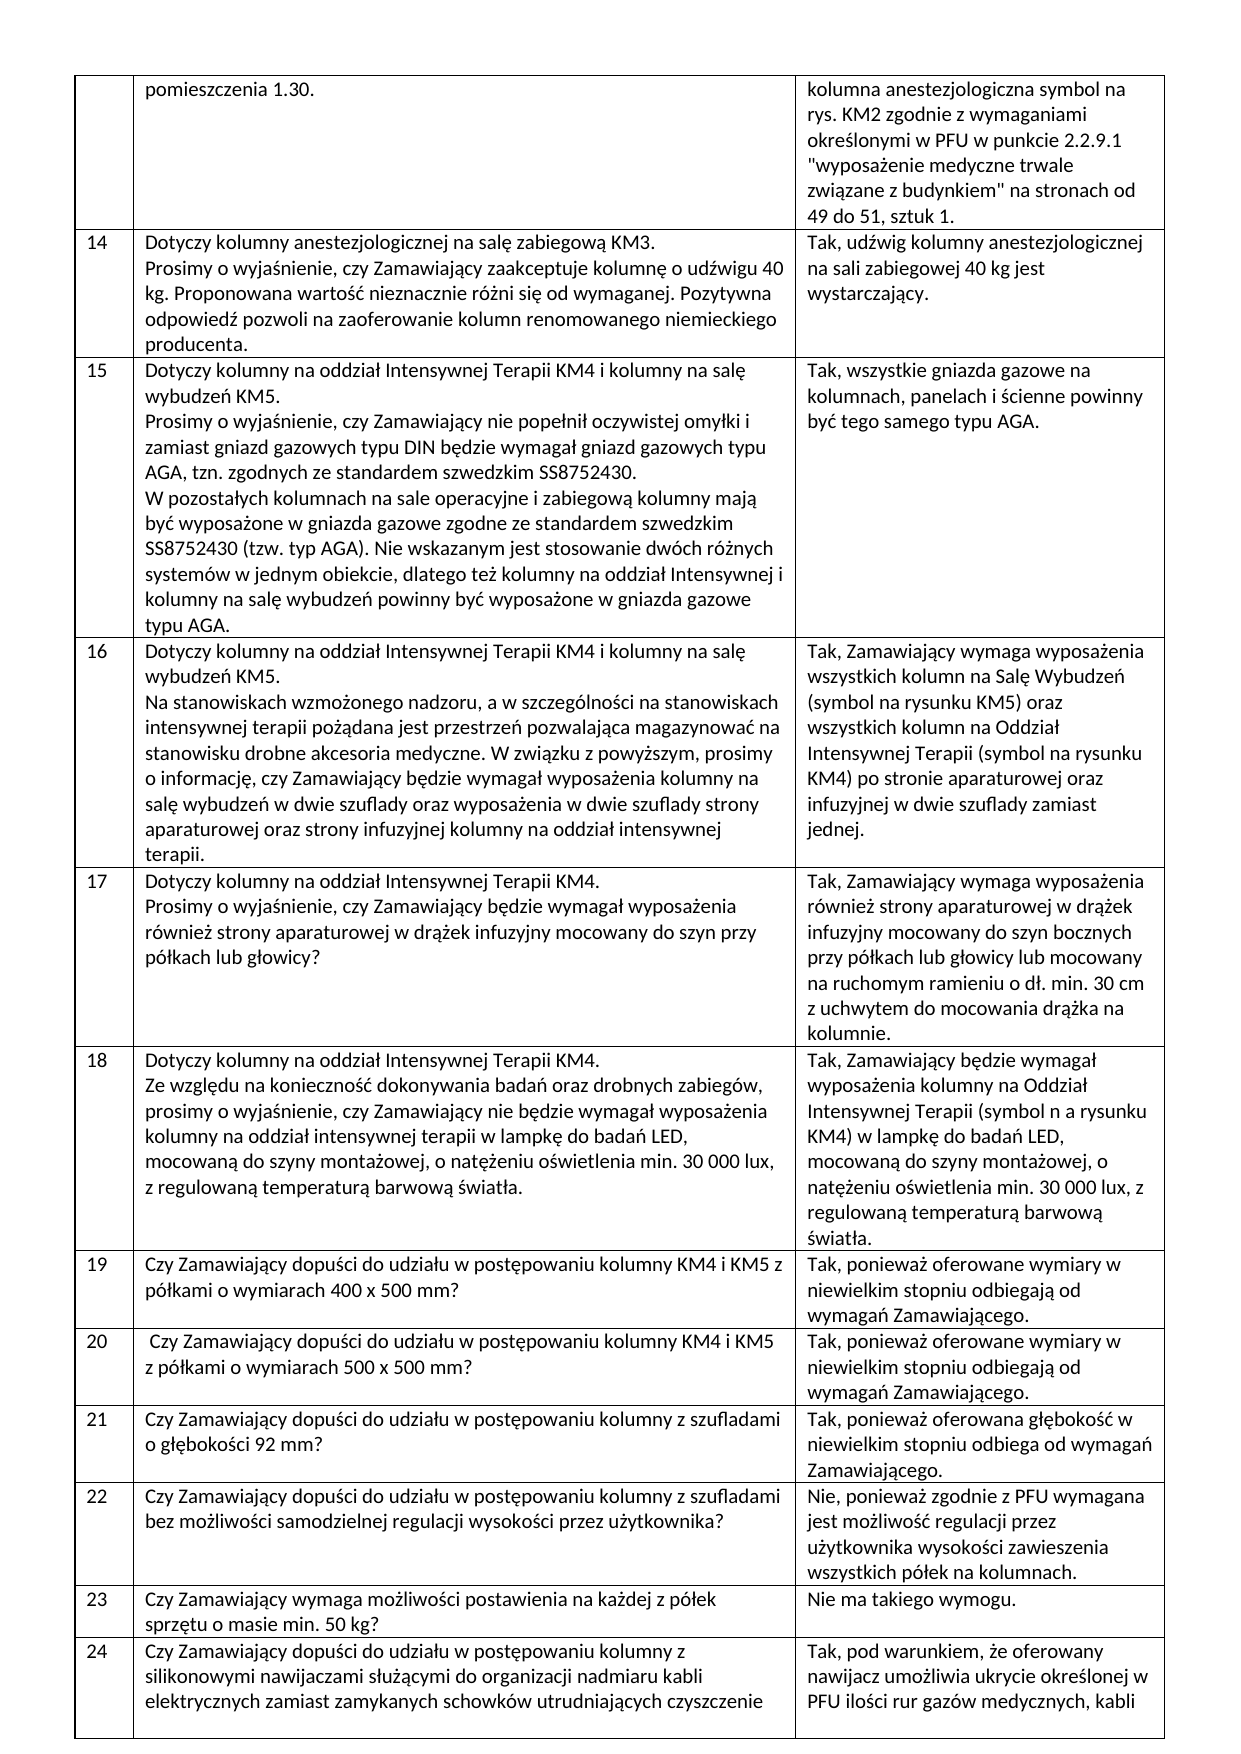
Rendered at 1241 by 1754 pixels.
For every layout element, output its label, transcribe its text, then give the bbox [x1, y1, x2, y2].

table_cell 21 [76, 1406, 133, 1482]
table_cell 20 [76, 1329, 133, 1405]
table_cell Dotyczy kolumny na oddział Intensywnej Terapii KM4 i kolumny na salę wybudzeń KM5. Na stanowiskach wzmożonego nadzoru, a w szczególności na stanowiskach intensywnej terapii pożądana jest przestrzeń pozwalająca magazynować na stanowisku drobne akcesoria medyczne. W związku z powyższym, prosimy o informację, czy Zamawiający będzie wymagał wyposażenia kolumny na salę wybudzeń w dwie szuflady oraz wyposażenia w dwie szuflady strony aparaturowej oraz strony infuzyjnej kolumny na oddział intensywnej terapii. [134, 638, 795, 867]
table_cell 14 [76, 230, 133, 357]
table_cell Czy Zamawiający dopuści do udziału w postępowaniu kolumny KM4 i KM5 z półkami o wymiarach 500 x 500 mm? [134, 1329, 795, 1405]
table_cell Dotyczy kolumny na oddział Intensywnej Terapii KM4 i kolumny na salę wybudzeń KM5. Prosimy o wyjaśnienie, czy Zamawiający nie popełnił oczywistej omyłki i zamiast gniazd gazowych typu DIN będzie wymagał gniazd gazowych typu AGA, tzn. zgodnych ze standardem szwedzkim SS8752430. W pozostałych kolumnach na sale operacyjne i zabiegową kolumny mają być wyposażone w gniazda gazowe zgodne ze standardem szwedzkim SS8752430 (tzw. typ AGA). Nie wskazanym jest stosowanie dwóch różnych systemów w jednym obiekcie, dlatego też kolumny na oddział Intensywnej i kolumny na salę wybudzeń powinny być wyposażone w gniazda gazowe typu AGA. [134, 358, 795, 637]
table_cell Nie, ponieważ zgodnie z PFU wymagana jest możliwość regulacji przez użytkownika wysokości zawieszenia wszystkich półek na kolumnach. [796, 1483, 1164, 1585]
table_cell Tak, Zamawiający wymaga wyposażenia również strony aparaturowej w drążek infuzyjny mocowany do szyn bocznych przy półkach lub głowicy lub mocowany na ruchomym ramieniu o dł. min. 30 cm z uchwytem do mocowania drążka na kolumnie. [796, 868, 1164, 1046]
table_cell pomieszczenia 1.30. [134, 76, 795, 228]
table_cell [76, 76, 133, 228]
table_cell Dotyczy kolumny na oddział Intensywnej Terapii KM4. Ze względu na konieczność dokonywania badań oraz drobnych zabiegów, prosimy o wyjaśnienie, czy Zamawiający nie będzie wymagał wyposażenia kolumny na oddział intensywnej terapii w lampkę do badań LED, mocowaną do szyny montażowej, o natężeniu oświetlenia min. 30 000 lux, z regulowaną temperaturą barwową światła. [134, 1047, 795, 1250]
table_cell Dotyczy kolumny anestezjologicznej na salę zabiegową KM3. Prosimy o wyjaśnienie, czy Zamawiający zaakceptuje kolumnę o udźwigu 40 kg. Proponowana wartość nieznacznie różni się od wymaganej. Pozytywna odpowiedź pozwoli na zaoferowanie kolumn renomowanego niemieckiego producenta. [134, 230, 795, 357]
table_cell 22 [76, 1483, 133, 1585]
table_cell 17 [76, 868, 133, 1046]
table_cell kolumna anestezjologiczna symbol na rys. KM2 zgodnie z wymaganiami określonymi w PFU w punkcie 2.2.9.1 "wyposażenie medyczne trwale związane z budynkiem" na stronach od 49 do 51, sztuk 1. [796, 76, 1164, 228]
table_cell Czy Zamawiający dopuści do udziału w postępowaniu kolumny z szufladami o głębokości 92 mm? [134, 1406, 795, 1482]
table_cell 19 [76, 1251, 133, 1328]
table_cell 18 [76, 1047, 133, 1250]
table_cell Tak, wszystkie gniazda gazowe na kolumnach, panelach i ścienne powinny być tego samego typu AGA. [796, 358, 1164, 637]
table_cell Tak, ponieważ oferowane wymiary w niewielkim stopniu odbiegają od wymagań Zamawiającego. [796, 1251, 1164, 1328]
table_cell Czy Zamawiający dopuści do udziału w postępowaniu kolumny z szufladami bez możliwości samodzielnej regulacji wysokości przez użytkownika? [134, 1483, 795, 1585]
table_cell Tak, pod warunkiem, że oferowany nawijacz umożliwia ukrycie określonej w PFU ilości rur gazów medycznych, kabli [796, 1638, 1164, 1738]
table_cell Tak, ponieważ oferowane wymiary w niewielkim stopniu odbiegają od wymagań Zamawiającego. [796, 1329, 1164, 1405]
table_cell Czy Zamawiający wymaga możliwości postawienia na każdej z półek sprzętu o masie min. 50 kg? [134, 1586, 795, 1637]
table_cell Tak, ponieważ oferowana głębokość w niewielkim stopniu odbiega od wymagań Zamawiającego. [796, 1406, 1164, 1482]
table_cell 24 [76, 1638, 133, 1738]
table_cell Nie ma takiego wymogu. [796, 1586, 1164, 1637]
table_cell Tak, Zamawiający wymaga wyposażenia wszystkich kolumn na Salę Wybudzeń (symbol na rysunku KM5) oraz wszystkich kolumn na Oddział Intensywnej Terapii (symbol na rysunku KM4) po stronie aparaturowej oraz infuzyjnej w dwie szuflady zamiast jednej. [796, 638, 1164, 867]
table_cell 15 [76, 358, 133, 637]
table_cell Tak, Zamawiający będzie wymagał wyposażenia kolumny na Oddział Intensywnej Terapii (symbol n a rysunku KM4) w lampkę do badań LED, mocowaną do szyny montażowej, o natężeniu oświetlenia min. 30 000 lux, z regulowaną temperaturą barwową światła. [796, 1047, 1164, 1250]
table_cell 23 [76, 1586, 133, 1637]
table_cell Dotyczy kolumny na oddział Intensywnej Terapii KM4. Prosimy o wyjaśnienie, czy Zamawiający będzie wymagał wyposażenia również strony aparaturowej w drążek infuzyjny mocowany do szyn przy półkach lub głowicy? [134, 868, 795, 1046]
table_cell Czy Zamawiający dopuści do udziału w postępowaniu kolumny z silikonowymi nawijaczami służącymi do organizacji nadmiaru kabli elektrycznych zamiast zamykanych schowków utrudniających czyszczenie [134, 1638, 795, 1738]
table_cell Tak, udźwig kolumny anestezjologicznej na sali zabiegowej 40 kg jest wystarczający. [796, 230, 1164, 357]
table_cell Czy Zamawiający dopuści do udziału w postępowaniu kolumny KM4 i KM5 z półkami o wymiarach 400 x 500 mm? [134, 1251, 795, 1328]
table_cell 16 [76, 638, 133, 867]
